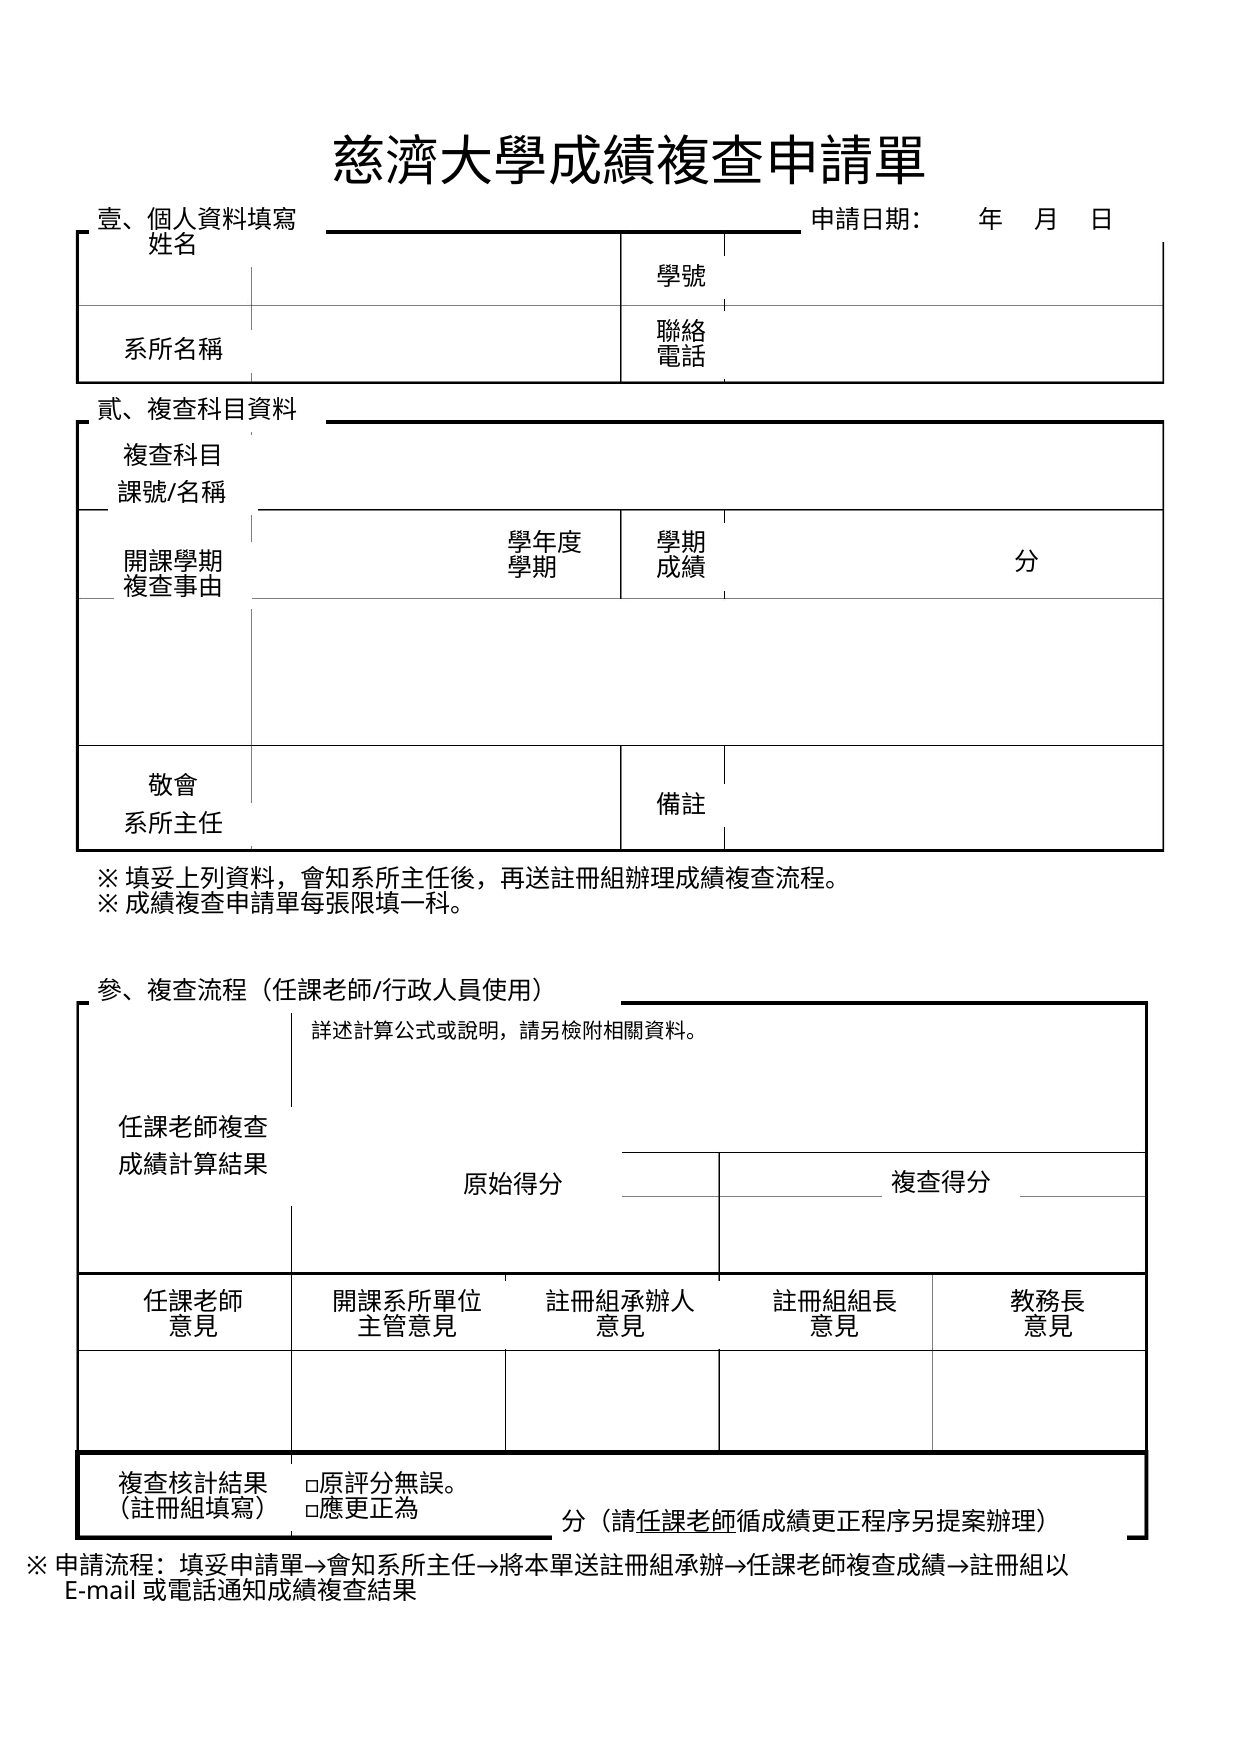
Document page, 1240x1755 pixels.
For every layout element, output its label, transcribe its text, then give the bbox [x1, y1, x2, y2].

text 開課學期 [123, 550, 243, 575]
text 申請日期： 年 月 日 [810, 208, 1166, 233]
text 複查事由 [123, 575, 243, 600]
text 學期 [507, 557, 602, 582]
text 備註 [656, 793, 726, 818]
text 意見 [809, 1315, 917, 1340]
text 分（請任課老師循成績更正程序另提案辦理） [561, 1510, 1118, 1535]
text 系所主任 [123, 812, 243, 837]
text 意見 [168, 1315, 263, 1340]
text 複查科目 [123, 444, 243, 469]
text 意見 [596, 1315, 715, 1340]
text 貳、複查科目資料 [97, 398, 317, 423]
text 系所名稱 [123, 339, 243, 364]
text ※ 成績複查申請單每張限填一科。 [97, 892, 957, 917]
text 詳述計算公式或說明，請另檢附相關資料。 [311, 1022, 750, 1043]
text 開課系所單位 [332, 1290, 502, 1315]
text 複查得分 [891, 1171, 1011, 1196]
text 註冊組承辦人 [546, 1290, 715, 1315]
text （註冊組填寫） □應更正為 [106, 1497, 526, 1522]
text 成績計算結果 [118, 1153, 613, 1178]
text ※ 申請流程：填妥申請單→會知系所主任→將本單送註冊組承辦→任課老師複查成績→註冊組以 [26, 1555, 1231, 1580]
text 註冊組組長 [772, 1290, 917, 1315]
text 慈濟大學成績複查申請單 [331, 137, 998, 192]
picture [75, 420, 1165, 852]
text 課號/名稱 [117, 482, 249, 507]
text 任課老師 [143, 1290, 263, 1315]
text 壹、個人資料填寫 [97, 208, 317, 233]
text 主管意見 [357, 1315, 502, 1340]
picture [75, 1001, 1149, 1540]
text 原始得分 [464, 1178, 613, 1197]
text 分 [1014, 550, 1059, 575]
text 學期 [656, 532, 726, 557]
text E-mail 或電話通知成績複查結果 [64, 1580, 1231, 1605]
text 學年度 [507, 532, 602, 557]
text 學號 [656, 265, 726, 290]
text 教務長 [1011, 1290, 1105, 1315]
text 聯絡 [656, 320, 726, 345]
text 電話 [656, 345, 726, 370]
text 成績 [656, 557, 726, 582]
text 姓名 [148, 233, 317, 258]
text 任課老師複查 [118, 1116, 288, 1141]
text ※ 填妥上列資料，會知系所主任後，再送註冊組辦理成績複查流程。 [97, 867, 957, 892]
text 意見 [1023, 1315, 1105, 1340]
text 複查核計結果 □原評分無誤。 [118, 1472, 526, 1497]
text 敬會 [148, 775, 218, 800]
picture [75, 230, 1165, 384]
text 參、複查流程（任課老師/行政人員使用） [97, 979, 612, 1004]
